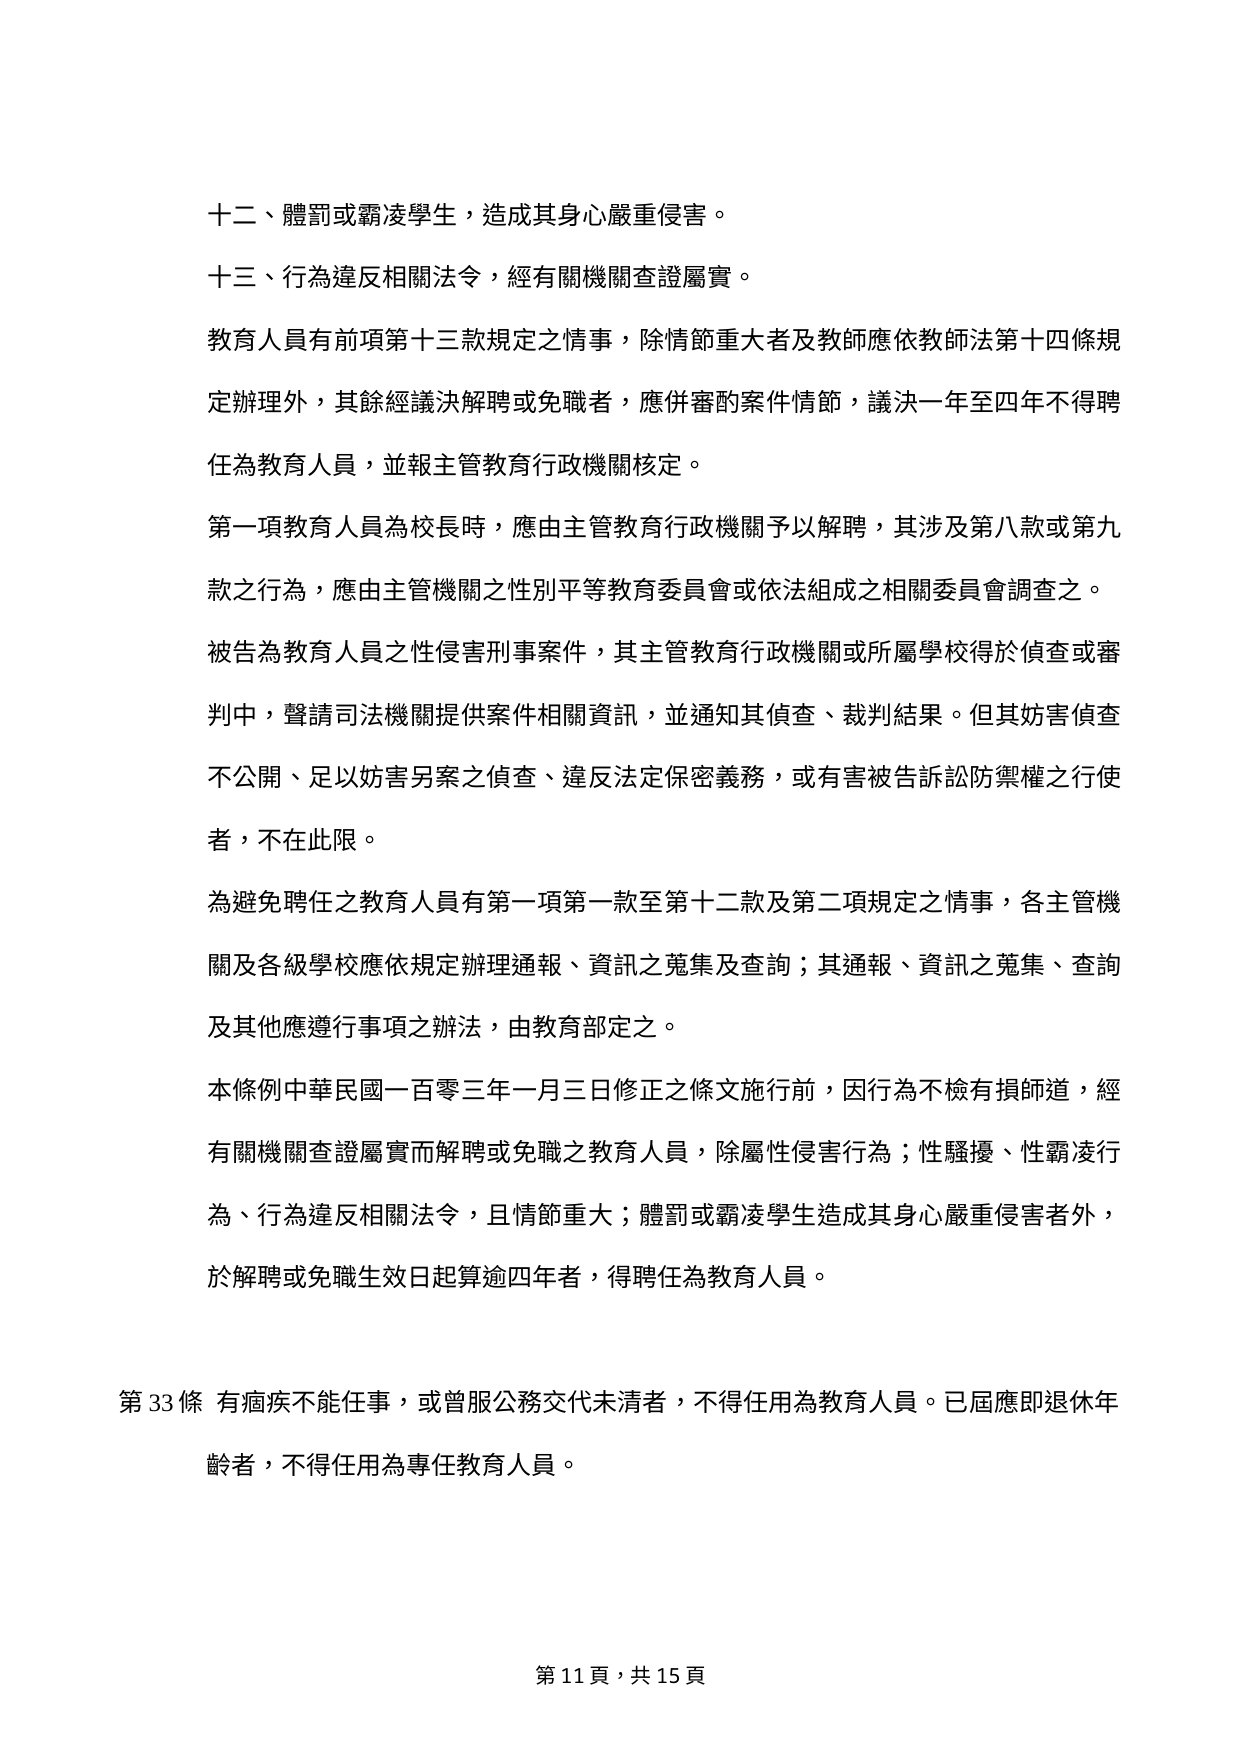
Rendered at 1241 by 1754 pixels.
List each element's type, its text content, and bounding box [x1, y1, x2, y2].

text 教育人員有前項第十三款規定之情事，除情節重大者及教師應依教師法第十四條規定辦理外，其餘經議決解聘或免職者，應併審酌案件情節，議決一年至四年不得聘任為教育人員，並報主管教育行政機關核定。 [207, 297, 1122, 484]
text 第33條 有痼疾不能任事，或曾服公務交代未清者，不得任用為教育人員。已屆應即退休年齡者，不得任用為專任教育人員。 [118, 1359, 1122, 1484]
text 為避免聘任之教育人員有第一項第一款至第十二款及第二項規定之情事，各主管機關及各級學校應依規定辦理通報、資訊之蒐集及查詢；其通報、資訊之蒐集、查詢及其他應遵行事項之辦法，由教育部定之。 [207, 859, 1122, 1047]
text 被告為教育人員之性侵害刑事案件，其主管教育行政機關或所屬學校得於偵查或審判中，聲請司法機關提供案件相關資訊，並通知其偵查、裁判結果。但其妨害偵查不公開、足以妨害另案之偵查、違反法定保密義務，或有害被告訴訟防禦權之行使者，不在此限。 [207, 609, 1122, 859]
text 第一項教育人員為校長時，應由主管教育行政機關予以解聘，其涉及第八款或第九款之行為，應由主管機關之性別平等教育委員會或依法組成之相關委員會調查之。 [207, 484, 1122, 609]
text 本條例中華民國一百零三年一月三日修正之條文施行前，因行為不檢有損師道，經有關機關查證屬實而解聘或免職之教育人員，除屬性侵害行為；性騷擾、性霸凌行為、行為違反相關法令，且情節重大；體罰或霸凌學生造成其身心嚴重侵害者外，於解聘或免職生效日起算逾四年者，得聘任為教育人員。 [207, 1047, 1122, 1297]
text 十二、體罰或霸凌學生，造成其身心嚴重侵害。 [207, 172, 1122, 234]
text 十三、行為違反相關法令，經有關機關查證屬實。 [207, 234, 1122, 297]
